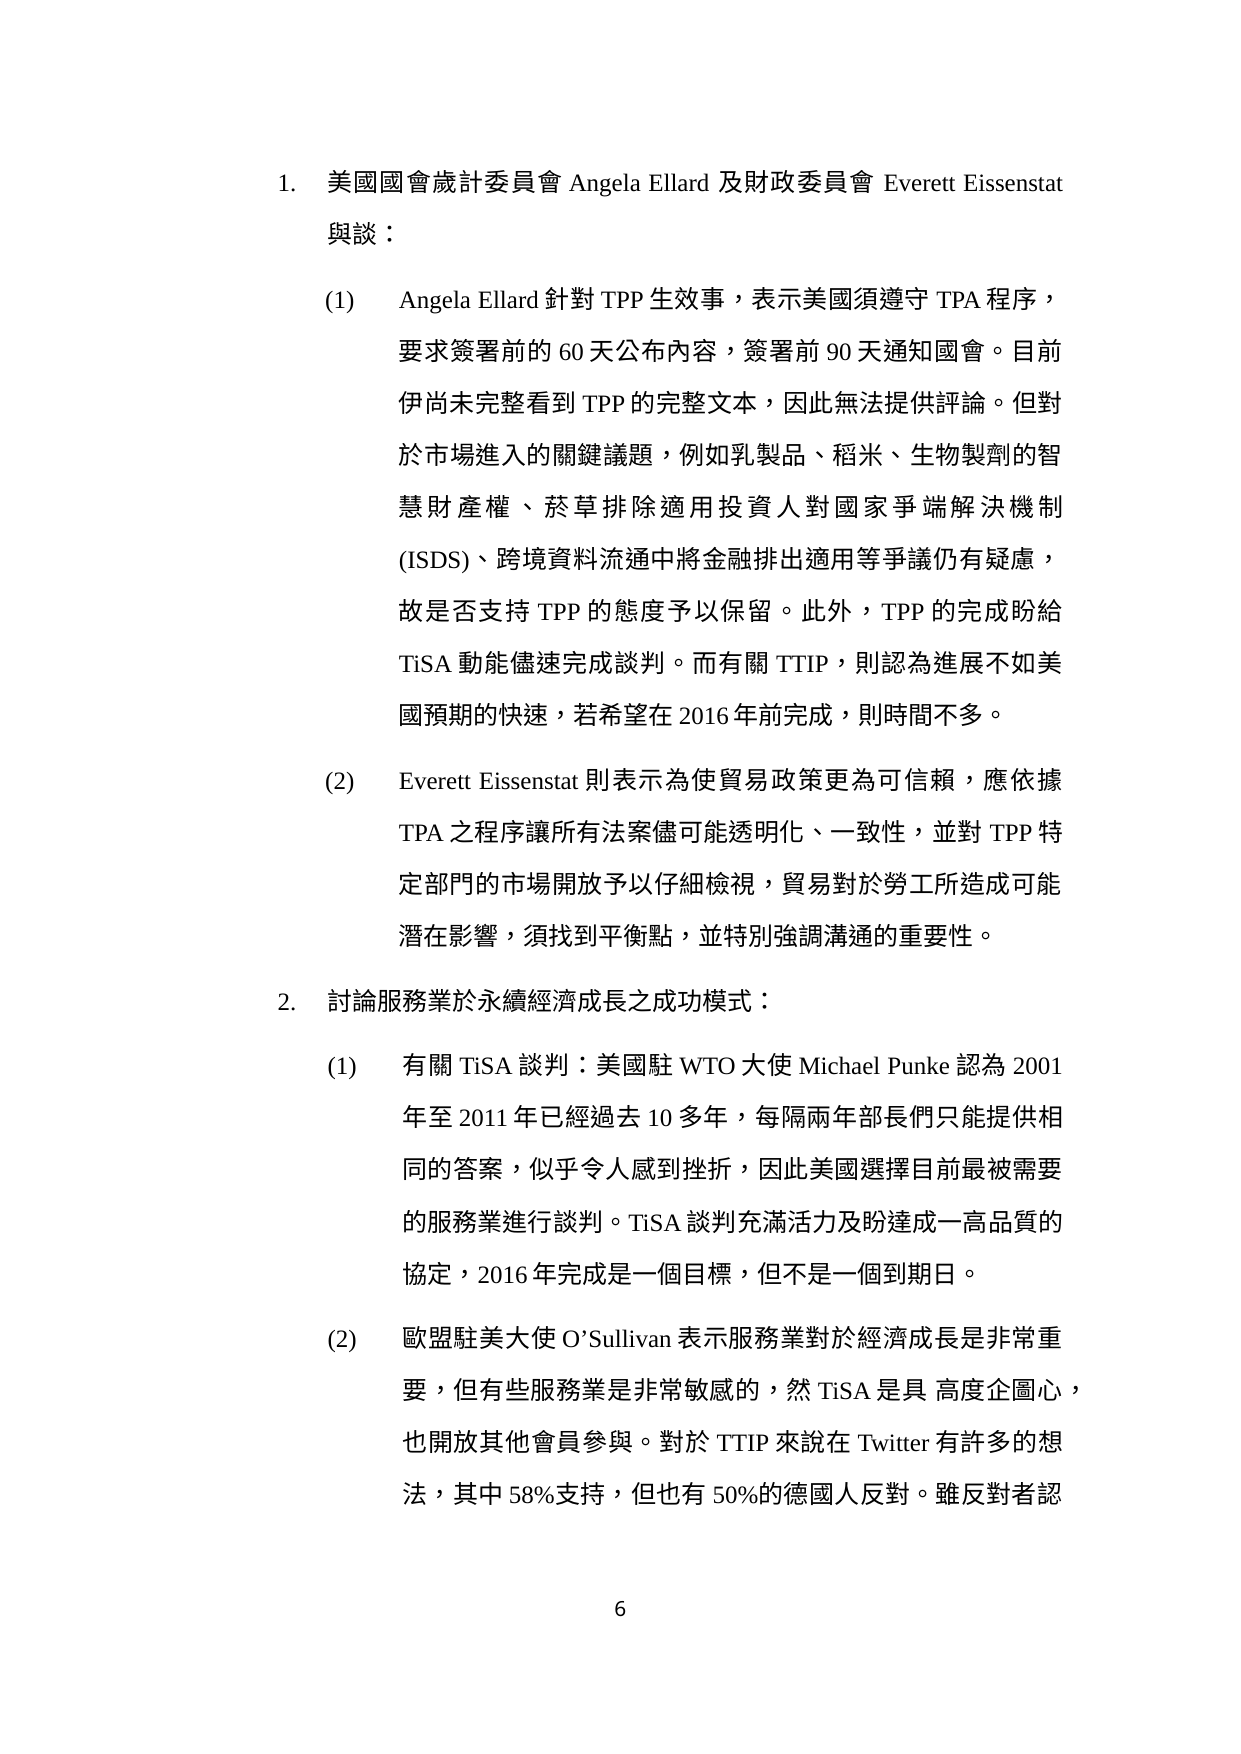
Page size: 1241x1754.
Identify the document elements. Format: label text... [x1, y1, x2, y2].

list 有關TiSA談判：美國駐WTO大使Michael Punke認為2001年至2011年已經過去10多年，每隔兩年部長們只能提供相同的答案，似乎令人感到挫折，因此美國選擇目前最被需要的服務業進行談判。TiSA談判充滿活力及盼達成一高品質的協定，2016年完成是一個目標，但不是一個到期日。 [327, 1033, 1063, 1293]
list 歐盟駐美大使O’Sullivan表示服務業對於經濟成長是非常重要，但有些服務業是非常敏感的，然TiSA是具 高度企圖心，也開放其他會員參與。對於TTIP來說在Twitter有許多的想法，其中58%支持，但也有50%的德國人反對。雖反對者認為TTIP將迫使歐盟改變糧食管理機制和透明化與ISDS，但歐盟不會去簽一個不利的協議。 [327, 1306, 1063, 1514]
list 美國國會歲計委員會Angela Ellard 及財政委員會 Everett Eissenstat與談： [277, 150, 1063, 254]
list 討論服務業於永續經濟成長之成功模式： [277, 968, 1063, 1021]
list Everett Eissenstat則表示為使貿易政策更為可信賴，應依據TPA之程序讓所有法案儘可能透明化、一致性，並對TPP特定部門的市場開放予以仔細檢視，貿易對於勞工所造成可能潛在影響，須找到平衡點，並特別強調溝通的重要性。 [325, 748, 1063, 956]
list Angela Ellard針對TPP生效事，表示美國須遵守TPA程序，要求簽署前的60天公布內容，簽署前90天通知國會。目前伊尚未完整看到TPP的完整文本，因此無法提供評論。但對於市場進入的關鍵議題，例如乳製品、稻米、生物製劑的智慧財產權、菸草排除適用投資人對國家爭端解決機制(ISDS)、跨境資料流通中將金融排出適用等爭議仍有疑慮，故是否支持TPP的態度予以保留。此外，TPP的完成盼給TiSA動能儘速完成談判。而有關TTIP，則認為進展不如美國預期的快速，若希望在2016年前完成，則時間不多。 [325, 266, 1063, 735]
